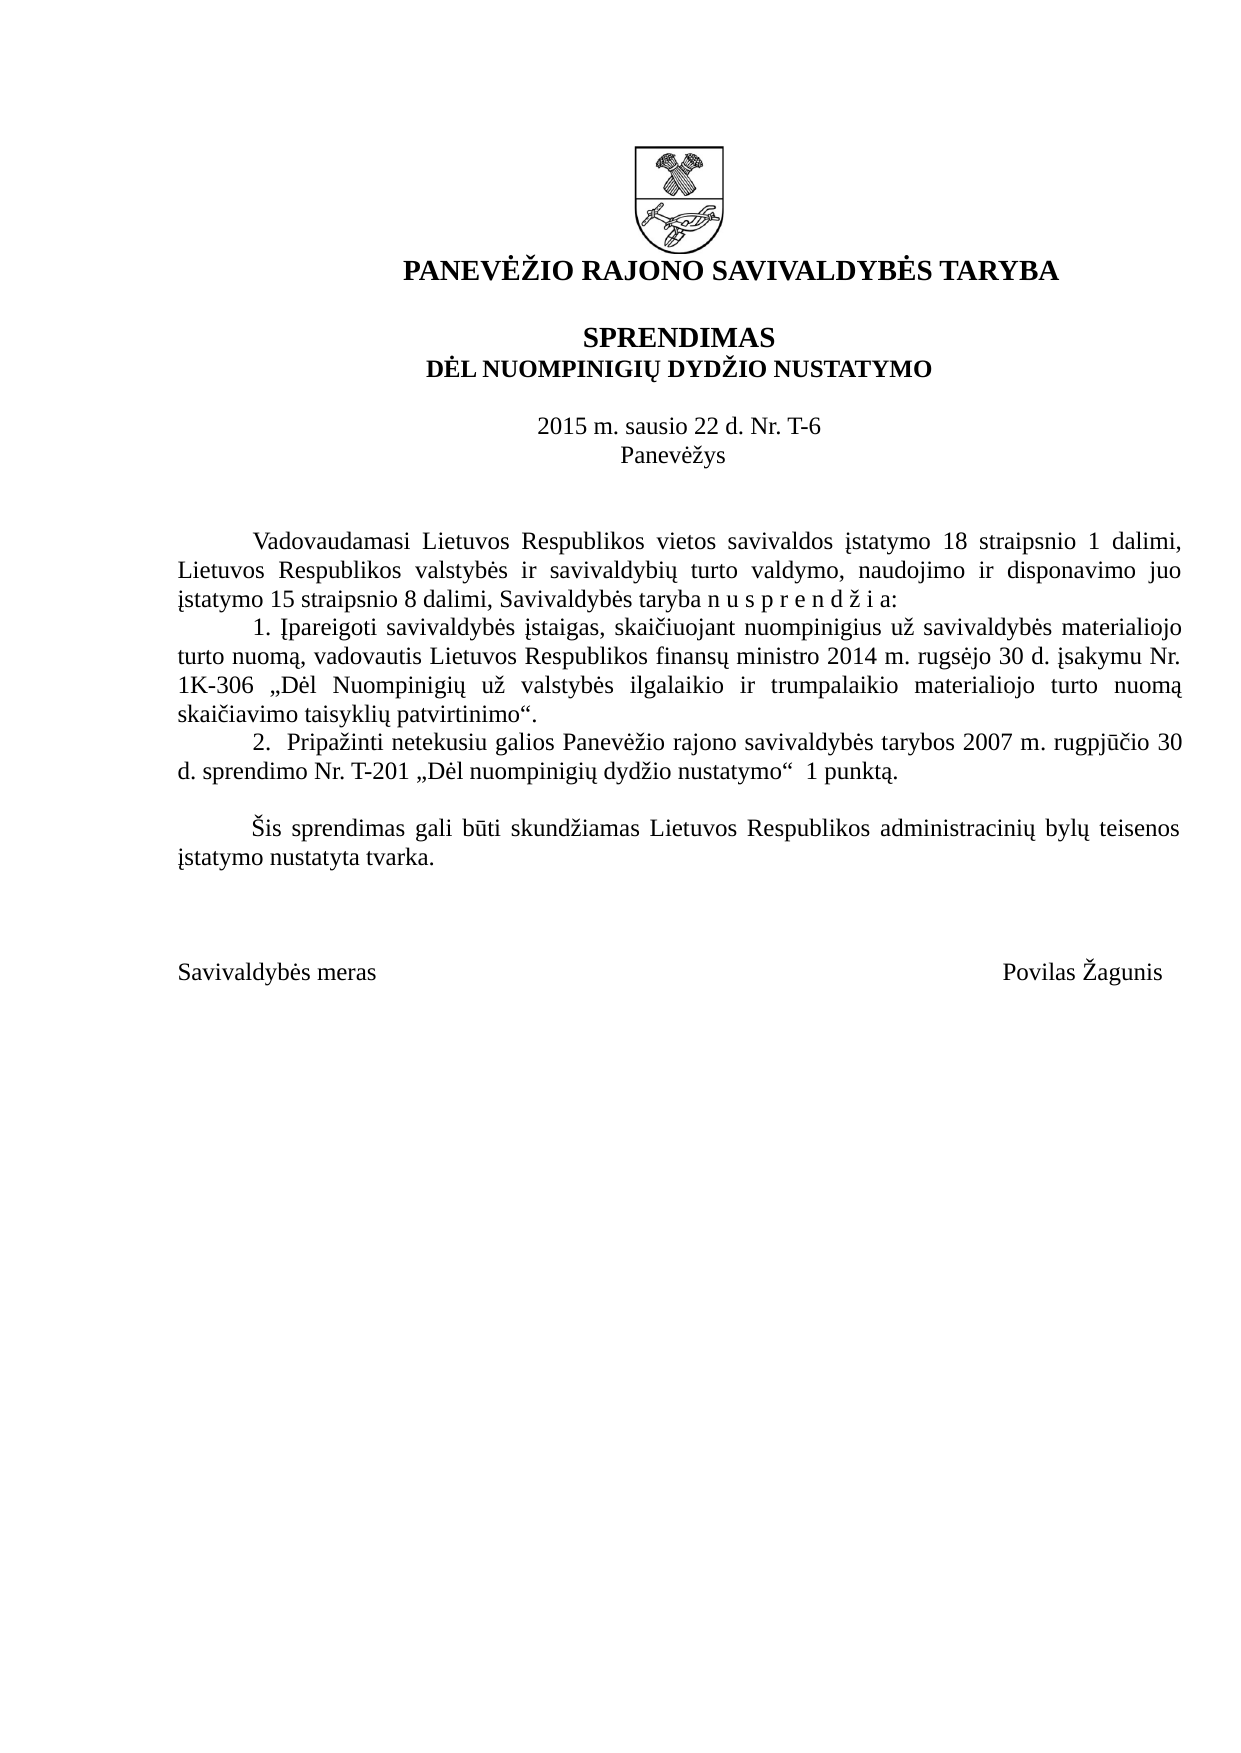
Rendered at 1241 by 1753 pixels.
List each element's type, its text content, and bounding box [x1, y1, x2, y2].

text Panevėžys [177, 440, 1181, 469]
text 2015 m. sausio 22 d. Nr. T-6 [177, 411, 1181, 440]
text 1. Įpareigoti savivaldybės įstaigas, skaičiuojant nuompinigius už savivaldybės materialiojo turto nuomą, vadovautis Lietuvos Respublikos finansų ministro 2014 m. rugsėjo 30 d. įsakymu Nr. 1K-306 „Dėl Nuompinigių už valstybės ilgalaikio ir trumpalaikio materialiojo turto nuomą skaičiavimo taisyklių patvirtinimo“. [177, 612, 1183, 727]
text Šis sprendimas gali būti skundžiamas Lietuvos Respublikos administracinių bylų teisenos įstatymo nustatyta tvarka. [177, 813, 1181, 871]
text PANEVĖŽIO RAJONO SAVIVALDYBĖS TARYBA [177, 253, 1181, 287]
text 2. Pripažinti netekusiu galios Panevėžio rajono savivaldybės tarybos 2007 m. rugpjūčio 30 d. sprendimo Nr. T-201 „Dėl nuompinigių dydžio nustatymo“ 1 punktą. [177, 727, 1184, 785]
text Savivaldybės meras Povilas Žagunis [177, 957, 1181, 986]
text DĖL NUOMPINIGIŲ DYDŽIO NUSTATYMO [177, 354, 1181, 382]
text SPRENDIMAS [177, 320, 1181, 354]
text Vadovaudamasi Lietuvos Respublikos vietos savivaldos įstatymo 18 straipsnio 1 dalimi, Lietuvos Respublikos valstybės ir savivaldybių turto valdymo, naudojimo ir disponavimo juo įstatymo 15 straipsnio 8 dalimi, Savivaldybės taryba n u s p r e n d ž i a: [177, 526, 1183, 612]
